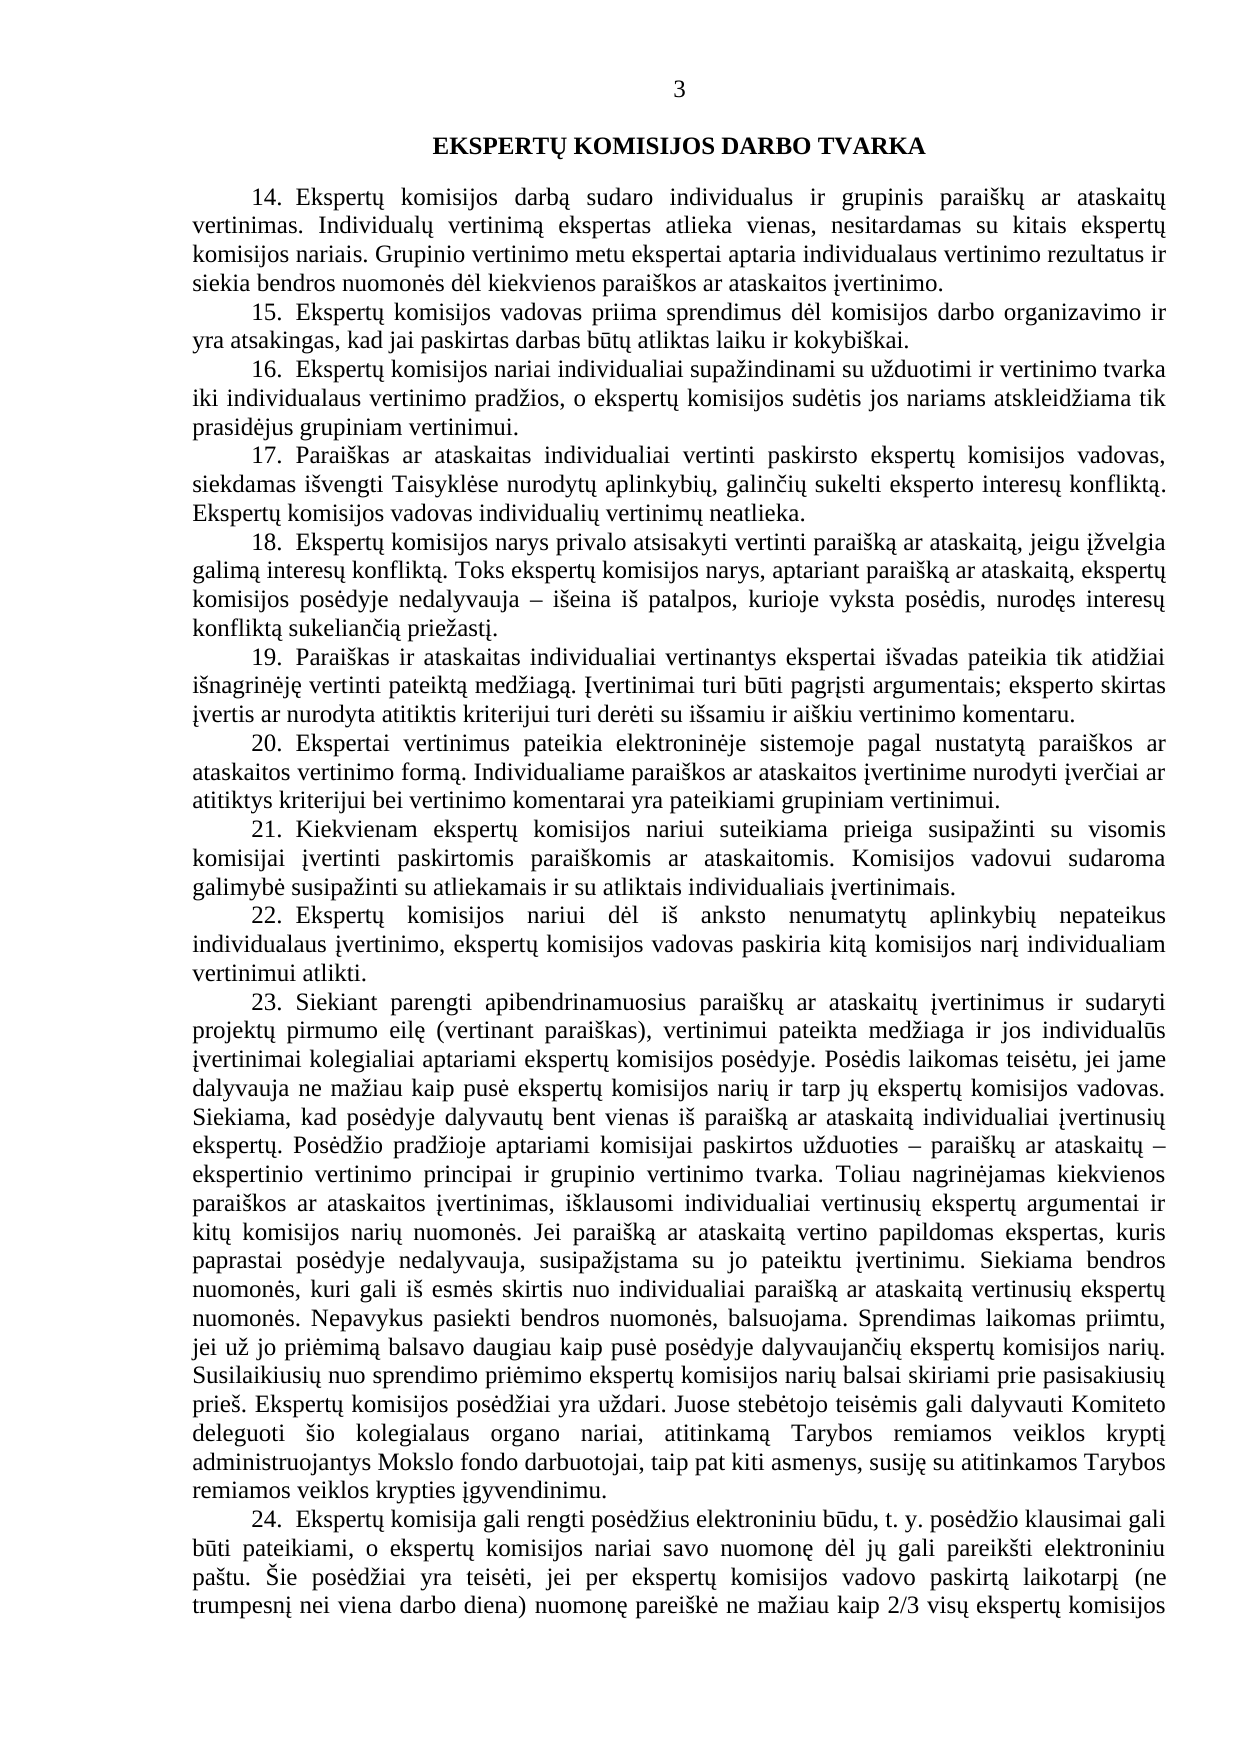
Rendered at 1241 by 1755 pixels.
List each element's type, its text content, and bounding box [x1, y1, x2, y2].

text 20. Ekspertai vertinimus pateikia elektroninėje sistemoje pagal nustatytą paraiškos ar ataskaitos vertinimo formą. Individualiame paraiškos ar ataskaitos įvertinime nurodyti įverčiai ar atitiktys kriterijui bei vertinimo komentarai yra pateikiami grupiniam vertinimui. [192, 728, 1167, 814]
text EKSPERTŲ KOMISIJOS DARBO TVARKA [192, 131, 1167, 160]
text 24. Ekspertų komisija gali rengti posėdžius elektroniniu būdu, t. y. posėdžio klausimai gali būti pateikiami, o ekspertų komisijos nariai savo nuomonę dėl jų gali pareikšti elektroniniu paštu. Šie posėdžiai yra teisėti, jei per ekspertų komisijos vadovo paskirtą laikotarpį (ne trumpesnį nei viena darbo diena) nuomonę pareiškė ne mažiau kaip 2/3 visų ekspertų komisijos [192, 1504, 1167, 1619]
text 16. Ekspertų komisijos nariai individualiai supažindinami su užduotimi ir vertinimo tvarka iki individualaus vertinimo pradžios, o ekspertų komisijos sudėtis jos nariams atskleidžiama tik prasidėjus grupiniam vertinimui. [192, 354, 1167, 440]
text 19. Paraiškas ir ataskaitas individualiai vertinantys ekspertai išvadas pateikia tik atidžiai išnagrinėję vertinti pateiktą medžiagą. Įvertinimai turi būti pagrįsti argumentais; eksperto skirtas įvertis ar nurodyta atitiktis kriterijui turi derėti su išsamiu ir aiškiu vertinimo komentaru. [192, 642, 1167, 728]
text 18. Ekspertų komisijos narys privalo atsisakyti vertinti paraišką ar ataskaitą, jeigu įžvelgia galimą interesų konfliktą. Toks ekspertų komisijos narys, aptariant paraišką ar ataskaitą, ekspertų komisijos posėdyje nedalyvauja – išeina iš patalpos, kurioje vyksta posėdis, nurodęs interesų konfliktą sukeliančią priežastį. [192, 527, 1167, 642]
text 23. Siekiant parengti apibendrinamuosius paraiškų ar ataskaitų įvertinimus ir sudaryti projektų pirmumo eilę (vertinant paraiškas), vertinimui pateikta medžiaga ir jos individualūs įvertinimai kolegialiai aptariami ekspertų komisijos posėdyje. Posėdis laikomas teisėtu, jei jame dalyvauja ne mažiau kaip pusė ekspertų komisijos narių ir tarp jų ekspertų komisijos vadovas. Siekiama, kad posėdyje dalyvautų bent vienas iš paraišką ar ataskaitą individualiai įvertinusių ekspertų. Posėdžio pradžioje aptariami komisijai paskirtos užduoties – paraiškų ar ataskaitų – ekspertinio vertinimo principai ir grupinio vertinimo tvarka. Toliau nagrinėjamas kiekvienos paraiškos ar ataskaitos įvertinimas, išklausomi individualiai vertinusių ekspertų argumentai ir kitų komisijos narių nuomonės. Jei paraišką ar ataskaitą vertino papildomas ekspertas, kuris paprastai posėdyje nedalyvauja, susipažįstama su jo pateiktu įvertinimu. Siekiama bendros nuomonės, kuri gali iš esmės skirtis nuo individualiai paraišką ar ataskaitą vertinusių ekspertų nuomonės. Nepavykus pasiekti bendros nuomonės, balsuojama. Sprendimas laikomas priimtu, jei už jo priėmimą balsavo daugiau kaip pusė posėdyje dalyvaujančių ekspertų komisijos narių. Susilaikiusių nuo sprendimo priėmimo ekspertų komisijos narių balsai skiriami prie pasisakiusių prieš. Ekspertų komisijos posėdžiai yra uždari. Juose stebėtojo teisėmis gali dalyvauti Komiteto deleguoti šio kolegialaus organo nariai, atitinkamą Tarybos remiamos veiklos kryptį administruojantys Mokslo fondo darbuotojai, taip pat kiti asmenys, susiję su atitinkamos Tarybos remiamos veiklos krypties įgyvendinimu. [192, 987, 1167, 1504]
text 17. Paraiškas ar ataskaitas individualiai vertinti paskirsto ekspertų komisijos vadovas, siekdamas išvengti Taisyklėse nurodytų aplinkybių, galinčių sukelti eksperto interesų konfliktą. Ekspertų komisijos vadovas individualių vertinimų neatlieka. [192, 440, 1167, 527]
text 21. Kiekvienam ekspertų komisijos nariui suteikiama prieiga susipažinti su visomis komisijai įvertinti paskirtomis paraiškomis ar ataskaitomis. Komisijos vadovui sudaroma galimybė susipažinti su atliekamais ir su atliktais individualiais įvertinimais. [192, 814, 1167, 900]
text 22. Ekspertų komisijos nariui dėl iš anksto nenumatytų aplinkybių nepateikus individualaus įvertinimo, ekspertų komisijos vadovas paskiria kitą komisijos narį individualiam vertinimui atlikti. [192, 900, 1167, 987]
text 15. Ekspertų komisijos vadovas priima sprendimus dėl komisijos darbo organizavimo ir yra atsakingas, kad jai paskirtas darbas būtų atliktas laiku ir kokybiškai. [192, 297, 1167, 354]
text 14. Ekspertų komisijos darbą sudaro individualus ir grupinis paraiškų ar ataskaitų vertinimas. Individualų vertinimą ekspertas atlieka vienas, nesitardamas su kitais ekspertų komisijos nariais. Grupinio vertinimo metu ekspertai aptaria individualaus vertinimo rezultatus ir siekia bendros nuomonės dėl kiekvienos paraiškos ar ataskaitos įvertinimo. [192, 182, 1167, 297]
